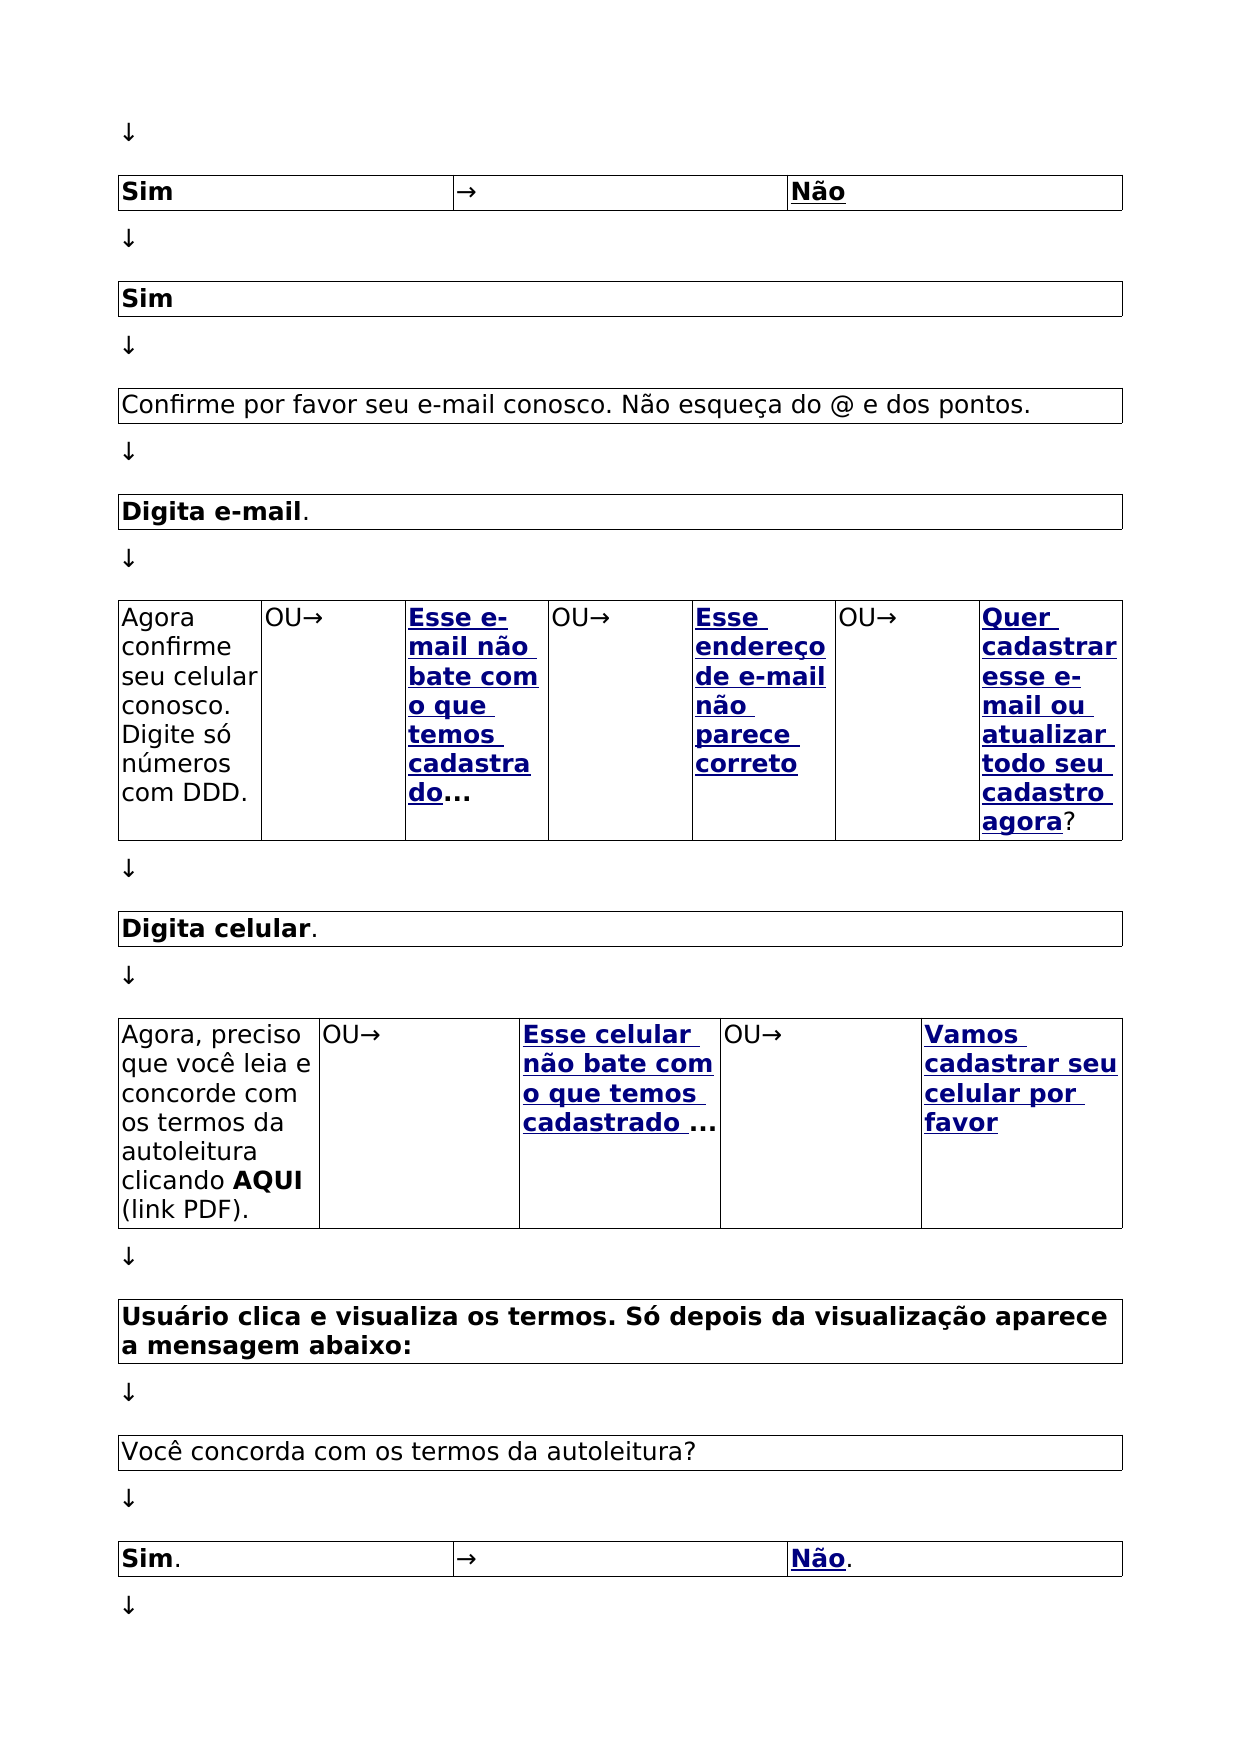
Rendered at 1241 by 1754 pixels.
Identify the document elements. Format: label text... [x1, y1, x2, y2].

table_header OU→ [549, 601, 692, 840]
table_header Sim [119, 282, 1122, 316]
text ↓ [118, 1484, 1122, 1514]
text ↓ [118, 437, 1122, 467]
table_header Usuário clica e visualiza os termos. Só depois da visualização aparece a mensagem abaixo: [119, 1300, 1122, 1363]
table_header OU→ [836, 601, 979, 840]
text ↓ [118, 224, 1122, 254]
table_header Você concorda com os termos da autoleitura? [119, 1436, 1122, 1470]
text ↓ [118, 961, 1122, 990]
table_header OU→ [262, 601, 405, 840]
text ↓ [118, 854, 1122, 884]
text ↓ [118, 118, 1122, 147]
table_header Não. [788, 1542, 1122, 1576]
text ↓ [118, 1242, 1122, 1272]
table_header Vamos cadastrar seu celular por favor [922, 1019, 1122, 1228]
text ↓ [118, 544, 1122, 573]
text ↓ [118, 331, 1122, 360]
table_header → [454, 176, 787, 210]
table_header Sim [119, 176, 453, 210]
text ↓ [118, 1378, 1122, 1407]
table_header Quer cadastrar esse e-mail ou atualizar todo seu cadastro agora? [980, 601, 1122, 840]
table_header → [454, 1542, 787, 1576]
table_header Digita e-mail. [119, 495, 1122, 529]
text ↓ [118, 1591, 1122, 1620]
table_header OU→ [721, 1019, 921, 1228]
table_header OU→ [320, 1019, 519, 1228]
table_header Esse endereço de e-mail não parece correto [693, 601, 835, 840]
table_header Agora confirme seu celular conosco. Digite só números com DDD. [119, 601, 261, 840]
table_header Esse celular não bate com o que temos cadastrado ... [520, 1019, 720, 1228]
table_header Não [788, 176, 1122, 210]
table_header Agora, preciso que você leia e concorde com os termos da autoleitura clicando AQUI (link PDF). [119, 1019, 319, 1228]
table_header Sim. [119, 1542, 453, 1576]
table_header Esse e-mail não bate com o que temos cadastrado... [406, 601, 548, 840]
table_header Digita celular. [119, 912, 1122, 946]
table_header Confirme por favor seu e-mail conosco. Não esqueça do @ e dos pontos. [119, 389, 1122, 423]
